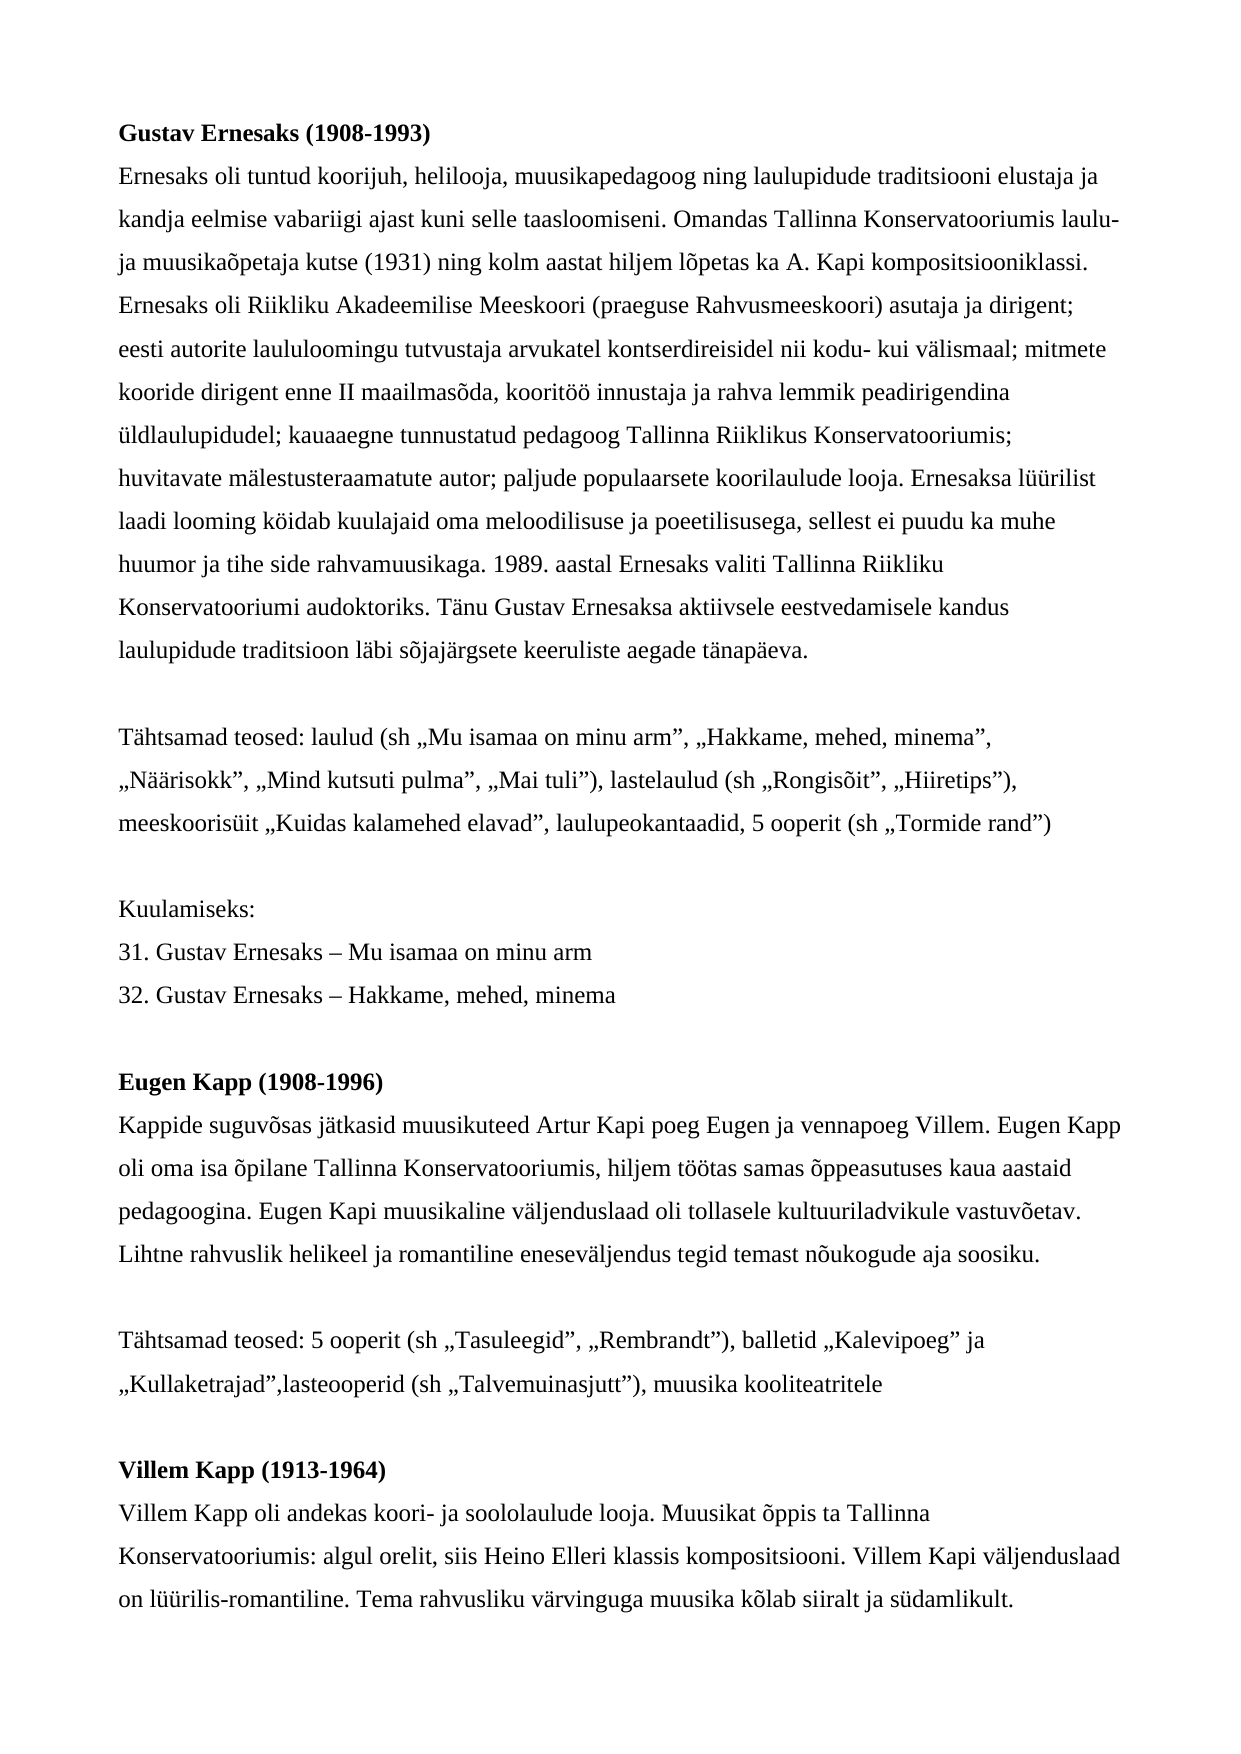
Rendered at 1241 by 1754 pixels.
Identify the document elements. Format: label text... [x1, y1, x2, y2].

text Kappide suguvõsas jätkasid muusikuteed Artur Kapi poeg Eugen ja vennapoeg Villem. Eugen Kapp oli oma isa õpilane Tallinna Konservatooriumis, hiljem töötas samas õppeasutuses kaua aastaid pedagoogina. Eugen Kapi muusikaline väljenduslaad oli tollasele kultuuriladvikule vastuvõetav. Lihtne rahvuslik helikeel ja romantiline eneseväljendus tegid temast nõukogude aja soosiku. [118, 1110, 1122, 1268]
text Villem Kapp (1913-1964) [118, 1455, 1122, 1484]
text 32. Gustav Ernesaks – Hakkame, mehed, minema [118, 981, 1122, 1009]
text 31. Gustav Ernesaks – Mu isamaa on minu arm [118, 937, 1122, 966]
text Gustav Ernesaks (1908-1993) [118, 118, 1122, 147]
text Kuulamiseks: [118, 894, 1122, 923]
text Ernesaks oli tuntud koorijuh, helilooja, muusikapedagoog ning laulupidude traditsiooni elustaja ja kandja eelmise vabariigi ajast kuni selle taasloomiseni. Omandas Tallinna Konservatooriumis laulu- ja muusikaõpetaja kutse (1931) ning kolm aastat hiljem lõpetas ka A. Kapi kompositsiooniklassi. Ernesaks oli Riikliku Akadeemilise Meeskoori (praeguse Rahvusmeeskoori) asutaja ja dirigent; eesti autorite laululoomingu tutvustaja arvukatel kontserdireisidel nii kodu- kui välismaal; mitmete kooride dirigent enne II maailmasõda, kooritöö innustaja ja rahva lemmik peadirigendina üldlaulupidudel; kauaaegne tunnustatud pedagoog Tallinna Riiklikus Konservatooriumis; huvitavate mälestusteraamatute autor; paljude populaarsete koorilaulude looja. Ernesaksa lüürilist laadi looming köidab kuulajaid oma meloodilisuse ja poeetilisusega, sellest ei puudu ka muhe huumor ja tihe side rahvamuusikaga. 1989. aastal Ernesaks valiti Tallinna Riikliku Konservatooriumi audoktoriks. Tänu Gustav Ernesaksa aktiivsele eestvedamisele kandus laulupidude traditsioon läbi sõjajärgsete keeruliste aegade tänapäeva. [118, 161, 1122, 664]
text Eugen Kapp (1908-1996) [118, 1067, 1122, 1096]
text Tähtsamad teosed: 5 ooperit (sh „Tasuleegid”, „Rembrandt”), balletid „Kalevipoeg” ja „Kullaketrajad”,lasteooperid (sh „Talvemuinasjutt”), muusika kooliteatritele [118, 1326, 1122, 1397]
text Villem Kapp oli andekas koori- ja soololaulude looja. Muusikat õppis ta Tallinna Konservatooriumis: algul orelit, siis Heino Elleri klassis kompositsiooni. Villem Kapi väljenduslaad on lüürilis-romantiline. Tema rahvusliku värvinguga muusika kõlab siiralt ja südamlikult. [118, 1498, 1122, 1613]
text Tähtsamad teosed: laulud (sh „Mu isamaa on minu arm”, „Hakkame, mehed, minema”, „Näärisokk”, „Mind kutsuti pulma”, „Mai tuli”), lastelaulud (sh „Rongisõit”, „Hiiretips”), meeskoorisüit „Kuidas kalamehed elavad”, laulupeokantaadid, 5 ooperit (sh „Tormide rand”) [118, 722, 1122, 837]
